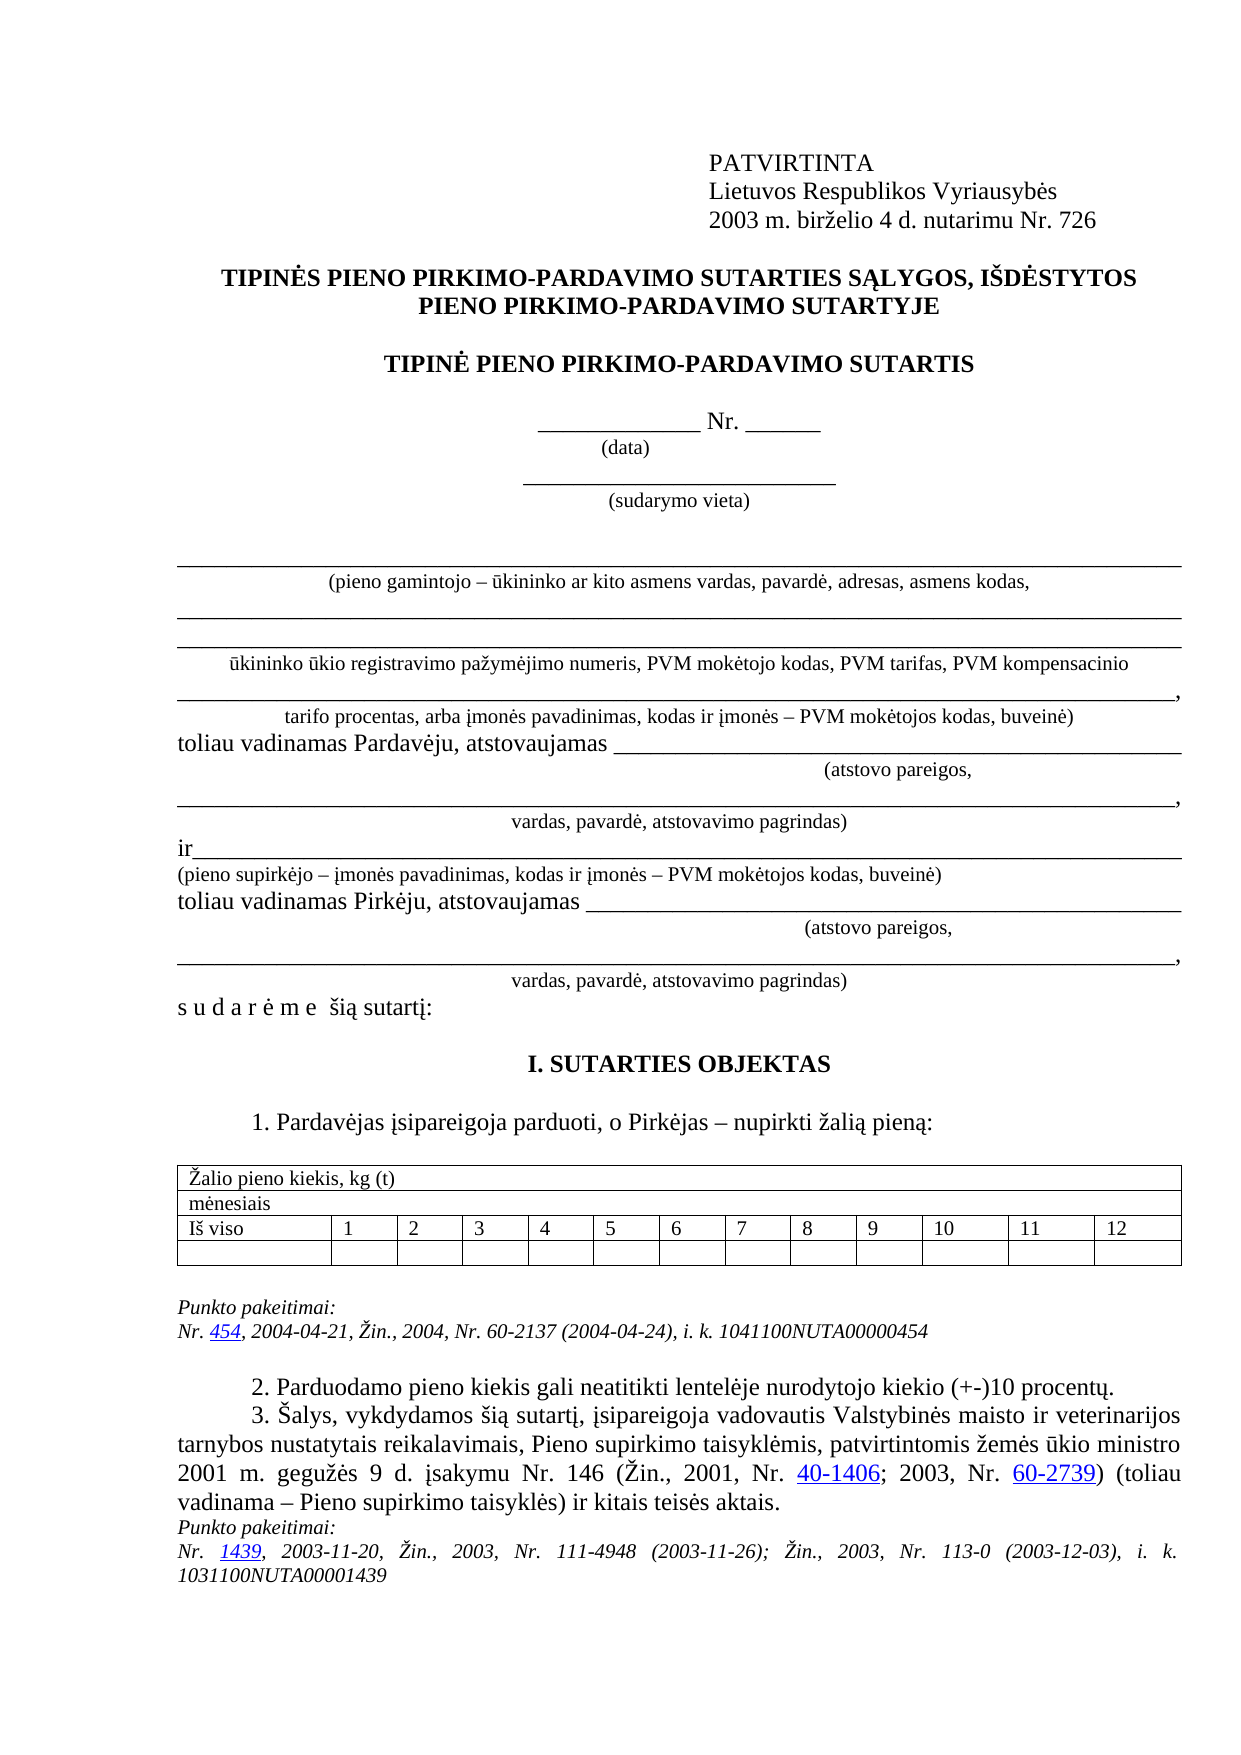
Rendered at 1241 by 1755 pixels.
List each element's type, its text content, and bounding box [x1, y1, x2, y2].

table_cell 7 [726, 1216, 790, 1240]
text Nr. 1439, 2003-11-20, Žin., 2003, Nr. 111-4948 (2003-11-26); Žin., 2003, Nr. 113-0 (2003-12-03), i. k. 1031100NUTA00001439 [177, 1539, 1181, 1587]
table_cell 3 [463, 1216, 528, 1240]
table_cell 5 [594, 1216, 659, 1240]
table_cell [660, 1241, 725, 1265]
text , [177, 939, 1181, 968]
text 2. Parduodamo pieno kiekis gali neatitikti lentelėje nurodytojo kiekio (+-)10 procentų. [177, 1372, 1181, 1400]
text toliau vadinamas Pirkėju, atstovaujamas [177, 886, 1181, 915]
text (data) [177, 435, 1181, 459]
text TIPINĖS PIENO PIRKIMO-PARDAVIMO SUTARTIES SĄLYGOS, IŠDĖSTYTOS [177, 263, 1181, 291]
table_cell [332, 1241, 397, 1265]
table_cell 11 [1009, 1216, 1094, 1240]
text ūkininko ūkio registravimo pažymėjimo numeris, PVM mokėtojo kodas, PVM tarifas, PVM kompensacinio [177, 651, 1181, 675]
text tarifo procentas, arba įmonės pavadinimas, kodas ir įmonės – PVM mokėtojos kodas, buveinė) [177, 704, 1181, 728]
text (atstovo pareigos, [177, 915, 1181, 939]
table_cell [1009, 1241, 1094, 1265]
table_cell 1 [332, 1216, 397, 1240]
table_cell [726, 1241, 790, 1265]
table_cell [398, 1241, 462, 1265]
table_cell [463, 1241, 528, 1265]
text sudarėme šią sutartį: [177, 992, 1181, 1021]
text Nr. 454, 2004-04-21, Žin., 2004, Nr. 60-2137 (2004-04-24), i. k. 1041100NUTA00000454 [177, 1319, 1181, 1343]
text PIENO PIRKIMO-PARDAVIMO SUTARTYJE [177, 291, 1181, 320]
table_cell [178, 1241, 331, 1265]
text vardas, pavardė, atstovavimo pagrindas) [177, 968, 1181, 992]
text PATVIRTINTA [177, 148, 1181, 176]
text 2003 m. birželio 4 d. nutarimu Nr. 726 [177, 205, 1181, 234]
text ir [177, 833, 1181, 862]
text , [177, 675, 1181, 704]
table_cell 12 [1095, 1216, 1181, 1240]
text (sudarymo vieta) [177, 488, 1181, 512]
table_cell 10 [923, 1216, 1008, 1240]
text vardas, pavardė, atstovavimo pagrindas) [177, 809, 1181, 833]
table_cell [529, 1241, 593, 1265]
text _________________________ [177, 459, 1181, 488]
text 1. Pardavėjas įsipareigoja parduoti, o Pirkėjas – nupirkti žalią pieną: [177, 1107, 1181, 1136]
table_cell 6 [660, 1216, 725, 1240]
table_cell mėnesiais [178, 1191, 1181, 1215]
table_cell [791, 1241, 856, 1265]
text Punkto pakeitimai: [177, 1515, 1181, 1539]
text 3. Šalys, vykdydamos šią sutartį, įsipareigoja vadovautis Valstybinės maisto ir veterinarijos tarnybos nustatytais reikalavimais, Pieno supirkimo taisyklėmis, patvirtintomis žemės ūkio ministro 2001 m. gegužės 9 d. įsakymu Nr. 146 (Žin., 2001, Nr. 40-1406; 2003, Nr. 60-2739) (toliau vadinama – Pieno supirkimo taisyklės) ir kitais teisės aktais. [177, 1400, 1181, 1515]
table_cell [923, 1241, 1008, 1265]
table_cell 8 [791, 1216, 856, 1240]
text , [177, 781, 1181, 809]
text Punkto pakeitimai: [177, 1295, 1181, 1319]
table_header Žalio pieno kiekis, kg (t) [178, 1166, 1181, 1189]
text (pieno gamintojo – ūkininko ar kito asmens vardas, pavardė, adresas, asmens kodas, [177, 569, 1181, 593]
table_cell 9 [857, 1216, 922, 1240]
text (pieno supirkėjo – įmonės pavadinimas, kodas ir įmonės – PVM mokėtojos kodas, buveinė) [177, 862, 1181, 886]
text toliau vadinamas Pardavėju, atstovaujamas [177, 728, 1181, 757]
text TIPINĖ PIENO PIRKIMO-PARDAVIMO SUTARTIS [177, 349, 1181, 378]
text Lietuvos Respublikos Vyriausybės [177, 176, 1181, 205]
text (atstovo pareigos, [177, 757, 1181, 781]
text _____________ Nr. ______ [177, 406, 1181, 435]
table_cell Iš viso [178, 1216, 331, 1240]
table_cell 4 [529, 1216, 593, 1240]
table_cell [1095, 1241, 1181, 1265]
table_cell [594, 1241, 659, 1265]
table_cell [857, 1241, 922, 1265]
table_cell 2 [398, 1216, 462, 1240]
text I. SUTARTIES OBJEKTAS [177, 1049, 1181, 1078]
